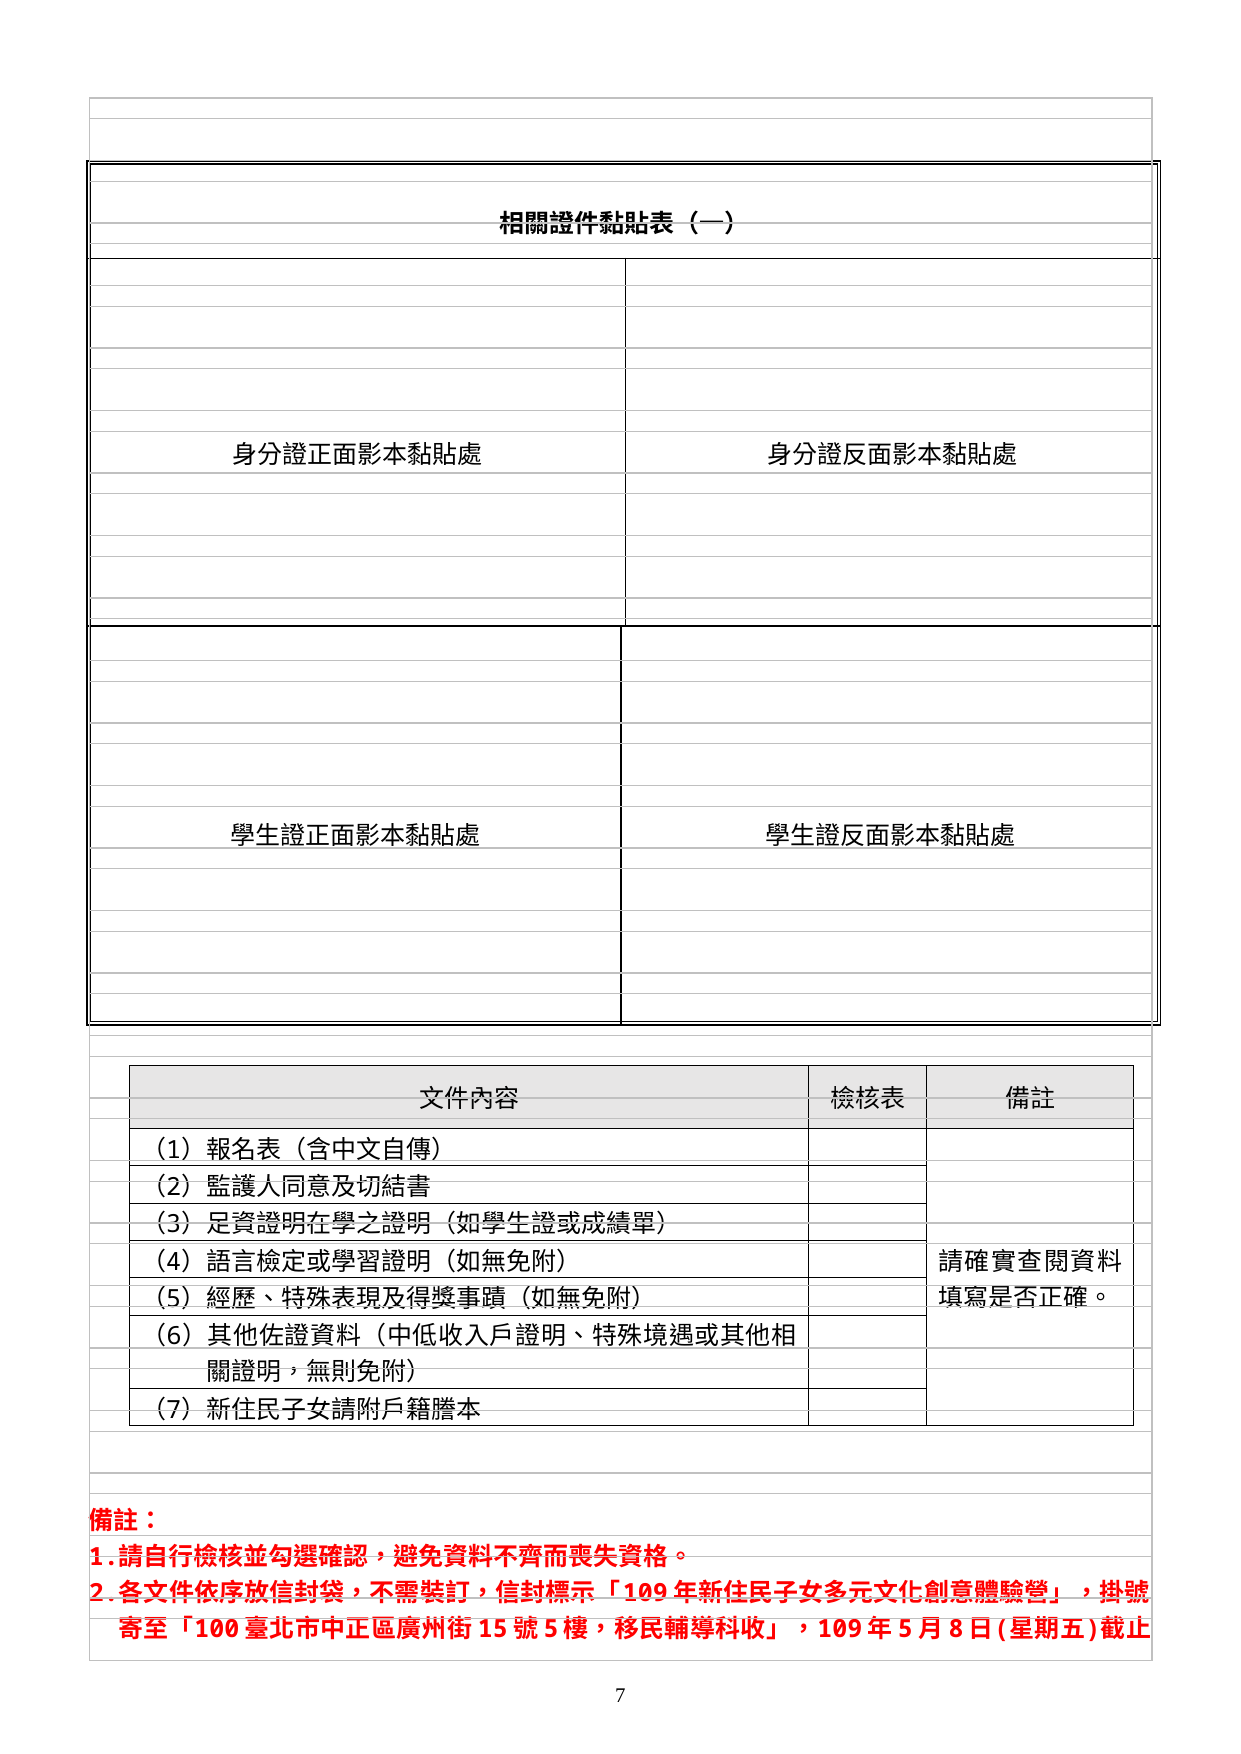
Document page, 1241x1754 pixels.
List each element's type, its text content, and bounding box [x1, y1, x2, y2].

table_cell [622, 932, 1151, 972]
table_cell [626, 619, 1151, 625]
table_cell [809, 1224, 926, 1240]
table_header 檢核表 [809, 1099, 926, 1118]
table_cell [809, 1129, 926, 1160]
table_cell [622, 869, 1151, 910]
table_cell [626, 259, 1151, 285]
table_cell [622, 724, 1151, 743]
table_cell 請確實查閱資料填寫是否正確。 [1078, 1286, 1133, 1306]
table_cell [809, 1307, 926, 1314]
table_cell [91, 661, 620, 681]
table_cell [91, 474, 625, 493]
table_cell [91, 369, 625, 410]
table_header 文件內容 [130, 1066, 808, 1097]
table_cell [622, 744, 1151, 785]
table_cell 請確實查閱資料填寫是否正確。 [927, 1369, 1133, 1410]
table_cell [622, 911, 1151, 931]
table_cell [622, 786, 1151, 806]
table_cell [809, 1166, 926, 1181]
table_cell [626, 599, 1151, 618]
table_cell [622, 974, 1151, 993]
table_cell [91, 932, 620, 972]
table_cell [91, 307, 625, 347]
table_cell （3）足資證明在學之證明（如學生證或成績單） [130, 1224, 808, 1240]
table_cell （5）經歷、特殊表現及得獎事蹟（如無免附） [344, 1286, 450, 1306]
table_cell 身分證正面影本黏貼處 [91, 432, 625, 472]
table_cell [622, 627, 1151, 660]
table_cell [809, 1244, 926, 1277]
table_cell [91, 849, 620, 868]
table_cell （5）經歷、特殊表現及得獎事蹟（如無免附） [444, 1286, 467, 1306]
table_cell 請確實查閱資料填寫是否正確。 [927, 1349, 1133, 1368]
table_cell 請確實查閱資料填寫是否正確。 [927, 1411, 1133, 1425]
table_cell [91, 974, 620, 993]
table_cell （5）經歷、特殊表現及得獎事蹟（如無免附） [591, 1286, 619, 1306]
table_cell （3）足資證明在學之證明（如學生證或成績單） [130, 1204, 808, 1222]
table_cell （5）經歷、特殊表現及得獎事蹟（如無免附） [210, 1286, 286, 1306]
table_cell [91, 869, 620, 910]
table_cell （5）經歷、特殊表現及得獎事蹟（如無免附） [469, 1286, 497, 1306]
text 1.請自行檢核並勾選確認，避免資料不齊而喪失資格。 [90, 1557, 1151, 1573]
text 2.各文件依序放信封袋，不需裝訂，信封標示「109年新住民子女多元文化創意體驗營」，掛號寄至「100臺北市中正區廣州街15號5樓，移民輔導科收」，109年5月8日(星期五)截止（郵戳為憑）。 [90, 1619, 1151, 1645]
table_cell 請確實查閱資料填寫是否正確。 [927, 1182, 1133, 1222]
table_cell [626, 536, 1151, 556]
table_cell [1153, 627, 1157, 1021]
table_cell [626, 369, 1151, 410]
table_cell （1）報名表（含中文自傳） [130, 1129, 808, 1160]
table_cell 身分證反面影本黏貼處 [626, 432, 1151, 472]
table_cell [91, 911, 620, 931]
table_cell [622, 661, 1151, 681]
text 1.請自行檢核並勾選確認，避免資料不齊而喪失資格。 [90, 1536, 1151, 1556]
table_cell （5）經歷、特殊表現及得獎事蹟（如無免附） [160, 1286, 187, 1306]
table_cell （5）經歷、特殊表現及得獎事蹟（如無免附） [184, 1286, 214, 1306]
table_header 文件內容 [130, 1119, 808, 1128]
table_cell （6）其他佐證資料（中低收入戶證明、特殊境遇或其他相關證明，無則免附） [130, 1369, 808, 1388]
table_cell 請確實查閱資料填寫是否正確。 [927, 1307, 1133, 1347]
table_cell [91, 411, 625, 431]
table_header 備註 [927, 1119, 1133, 1128]
table_cell [626, 474, 1151, 493]
table_header 相關證件黏貼表（一） [91, 224, 1151, 243]
table_cell [809, 1369, 926, 1388]
table_cell （2）監護人同意及切結書 [130, 1182, 808, 1203]
table_cell 請確實查閱資料填寫是否正確。 [927, 1244, 1133, 1285]
table_cell [91, 599, 625, 618]
table_cell [91, 724, 620, 743]
table_cell （7）新住民子女請附戶籍謄本 [130, 1411, 808, 1425]
table_cell 學生證正面影本黏貼處 [91, 807, 620, 847]
table_cell [809, 1316, 926, 1347]
table_cell [809, 1182, 926, 1203]
table_cell [91, 786, 620, 806]
table_cell 學生證反面影本黏貼處 [622, 807, 1151, 847]
table_cell [91, 994, 620, 1021]
table_header 相關證件黏貼表（一） [1153, 165, 1157, 257]
table_cell [809, 1161, 926, 1165]
table_cell 請確實查閱資料填寫是否正確。 [927, 1286, 951, 1306]
table_cell （5）經歷、特殊表現及得獎事蹟（如無免附） [537, 1286, 591, 1306]
table_cell [91, 744, 620, 785]
table_header 備註 [927, 1066, 1133, 1097]
table_header 相關證件黏貼表（一） [91, 182, 1151, 222]
table_cell （2）監護人同意及切結書 [130, 1166, 808, 1181]
table_cell [91, 349, 625, 368]
table_cell [809, 1286, 926, 1306]
table_cell [622, 682, 1151, 722]
table_cell [626, 307, 1151, 347]
table_cell （5）經歷、特殊表現及得獎事蹟（如無免附） [130, 1278, 808, 1285]
table_cell [626, 411, 1151, 431]
table_cell [626, 286, 1151, 306]
table_cell [809, 1389, 926, 1410]
table_cell [809, 1349, 926, 1368]
table_cell [626, 494, 1151, 535]
table_cell [91, 682, 620, 722]
table_cell （6）其他佐證資料（中低收入戶證明、特殊境遇或其他相關證明，無則免附） [130, 1349, 808, 1368]
table_header 相關證件黏貼表（一） [91, 244, 1151, 257]
table_cell [626, 349, 1151, 368]
text 備註： [90, 1500, 1151, 1535]
table_cell （5）經歷、特殊表現及得獎事蹟（如無免附） [488, 1286, 527, 1306]
table_cell （4）語言檢定或學習證明（如無免附） [130, 1244, 808, 1277]
table_cell [622, 994, 1151, 1021]
table_cell [809, 1204, 926, 1222]
text 2.各文件依序放信封袋，不需裝訂，信封標示「109年新住民子女多元文化創意體驗營」，掛號寄至「100臺北市中正區廣州街15號5樓，移民輔導科收」，109年5月8日(星期五)截止（郵戳為憑）。 [90, 1599, 1151, 1618]
table_header 檢核表 [809, 1119, 926, 1128]
table_cell （5）經歷、特殊表現及得獎事蹟（如無免附） [130, 1286, 162, 1306]
table_cell [1153, 259, 1157, 625]
table_cell [91, 619, 625, 625]
table_header 備註 [927, 1099, 1133, 1118]
table_cell [91, 259, 625, 285]
table_cell 請確實查閱資料填寫是否正確。 [927, 1224, 1133, 1243]
table_cell （6）其他佐證資料（中低收入戶證明、特殊境遇或其他相關證明，無則免附） [130, 1316, 808, 1347]
table_header 文件內容 [130, 1099, 808, 1118]
table_cell （5）經歷、特殊表現及得獎事蹟（如無免附） [288, 1286, 322, 1306]
table_cell 請確實查閱資料填寫是否正確。 [927, 1129, 1133, 1160]
table_header 相關證件黏貼表（一） [91, 165, 1151, 181]
table_cell （7）新住民子女請附戶籍謄本 [130, 1389, 808, 1410]
table_cell [91, 557, 625, 597]
table_cell [91, 494, 625, 535]
table_cell [130, 1161, 808, 1165]
table_cell 請確實查閱資料填寫是否正確。 [954, 1286, 1079, 1306]
table_cell [91, 536, 625, 556]
table_cell [809, 1278, 926, 1285]
text 2.各文件依序放信封袋，不需裝訂，信封標示「109年新住民子女多元文化創意體驗營」，掛號寄至「100臺北市中正區廣州街15號5樓，移民輔導科收」，109年5月8日(星期五)截止（郵戳為憑）。 [90, 1573, 1151, 1597]
table_cell [809, 1411, 926, 1425]
table_cell [626, 557, 1151, 597]
table_cell （5）經歷、特殊表現及得獎事蹟（如無免附） [634, 1286, 808, 1306]
table_cell [622, 849, 1151, 868]
table_cell [91, 627, 620, 660]
table_cell （5）經歷、特殊表現及得獎事蹟（如無免附） [130, 1307, 808, 1314]
table_cell 請確實查閱資料填寫是否正確。 [927, 1161, 1133, 1181]
table_header 檢核表 [809, 1066, 926, 1097]
table_cell [91, 286, 625, 306]
